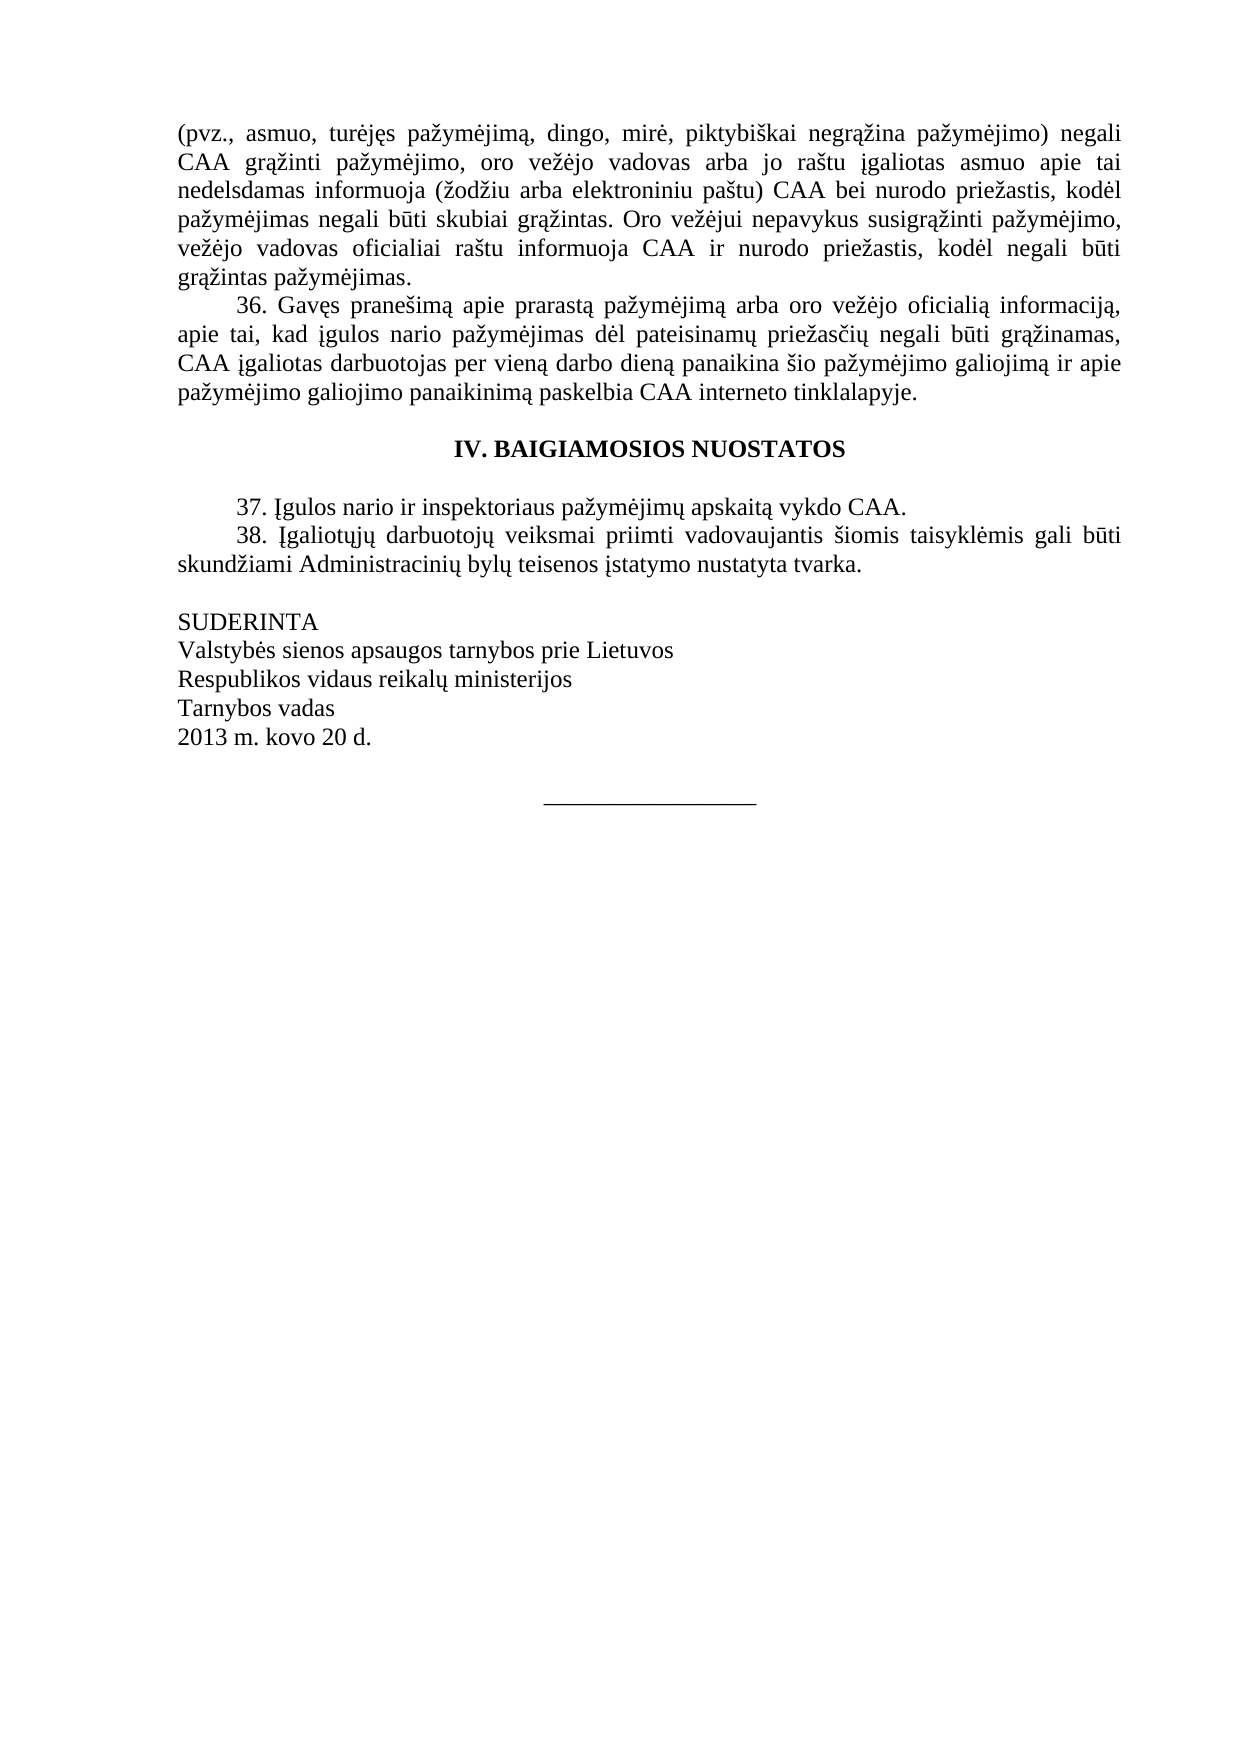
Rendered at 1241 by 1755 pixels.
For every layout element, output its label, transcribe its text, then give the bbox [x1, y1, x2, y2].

text _________________ [177, 779, 1122, 808]
text Tarnybos vadas [177, 693, 1122, 722]
text 2013 m. kovo 20 d. [177, 722, 1122, 751]
text 38. Įgaliotųjų darbuotojų veiksmai priimti vadovaujantis šiomis taisyklėmis gali būti skundžiami Administracinių bylų teisenos įstatymo nustatyta tvarka. [177, 521, 1122, 578]
text SUDERINTA [177, 607, 1122, 636]
text (pvz., asmuo, turėjęs pažymėjimą, dingo, mirė, piktybiškai negrąžina pažymėjimo) negali CAA grąžinti pažymėjimo, oro vežėjo vadovas arba jo raštu įgaliotas asmuo apie tai nedelsdamas informuoja (žodžiu arba elektroniniu paštu) CAA bei nurodo priežastis, kodėl pažymėjimas negali būti skubiai grąžintas. Oro vežėjui nepavykus susigrąžinti pažymėjimo, vežėjo vadovas oficialiai raštu informuoja CAA ir nurodo priežastis, kodėl negali būti grąžintas pažymėjimas. [177, 118, 1122, 291]
text Respublikos vidaus reikalų ministerijos [177, 664, 1122, 693]
text 37. Įgulos nario ir inspektoriaus pažymėjimų apskaitą vykdo CAA. [177, 492, 1122, 521]
text IV. BAIGIAMOSIOS NUOSTATOS [177, 434, 1122, 463]
text 36. Gavęs pranešimą apie prarastą pažymėjimą arba oro vežėjo oficialią informaciją, apie tai, kad įgulos nario pažymėjimas dėl pateisinamų priežasčių negali būti grąžinamas, CAA įgaliotas darbuotojas per vieną darbo dieną panaikina šio pažymėjimo galiojimą ir apie pažymėjimo galiojimo panaikinimą paskelbia CAA interneto tinklalapyje. [177, 291, 1122, 406]
text Valstybės sienos apsaugos tarnybos prie Lietuvos [177, 636, 1122, 664]
